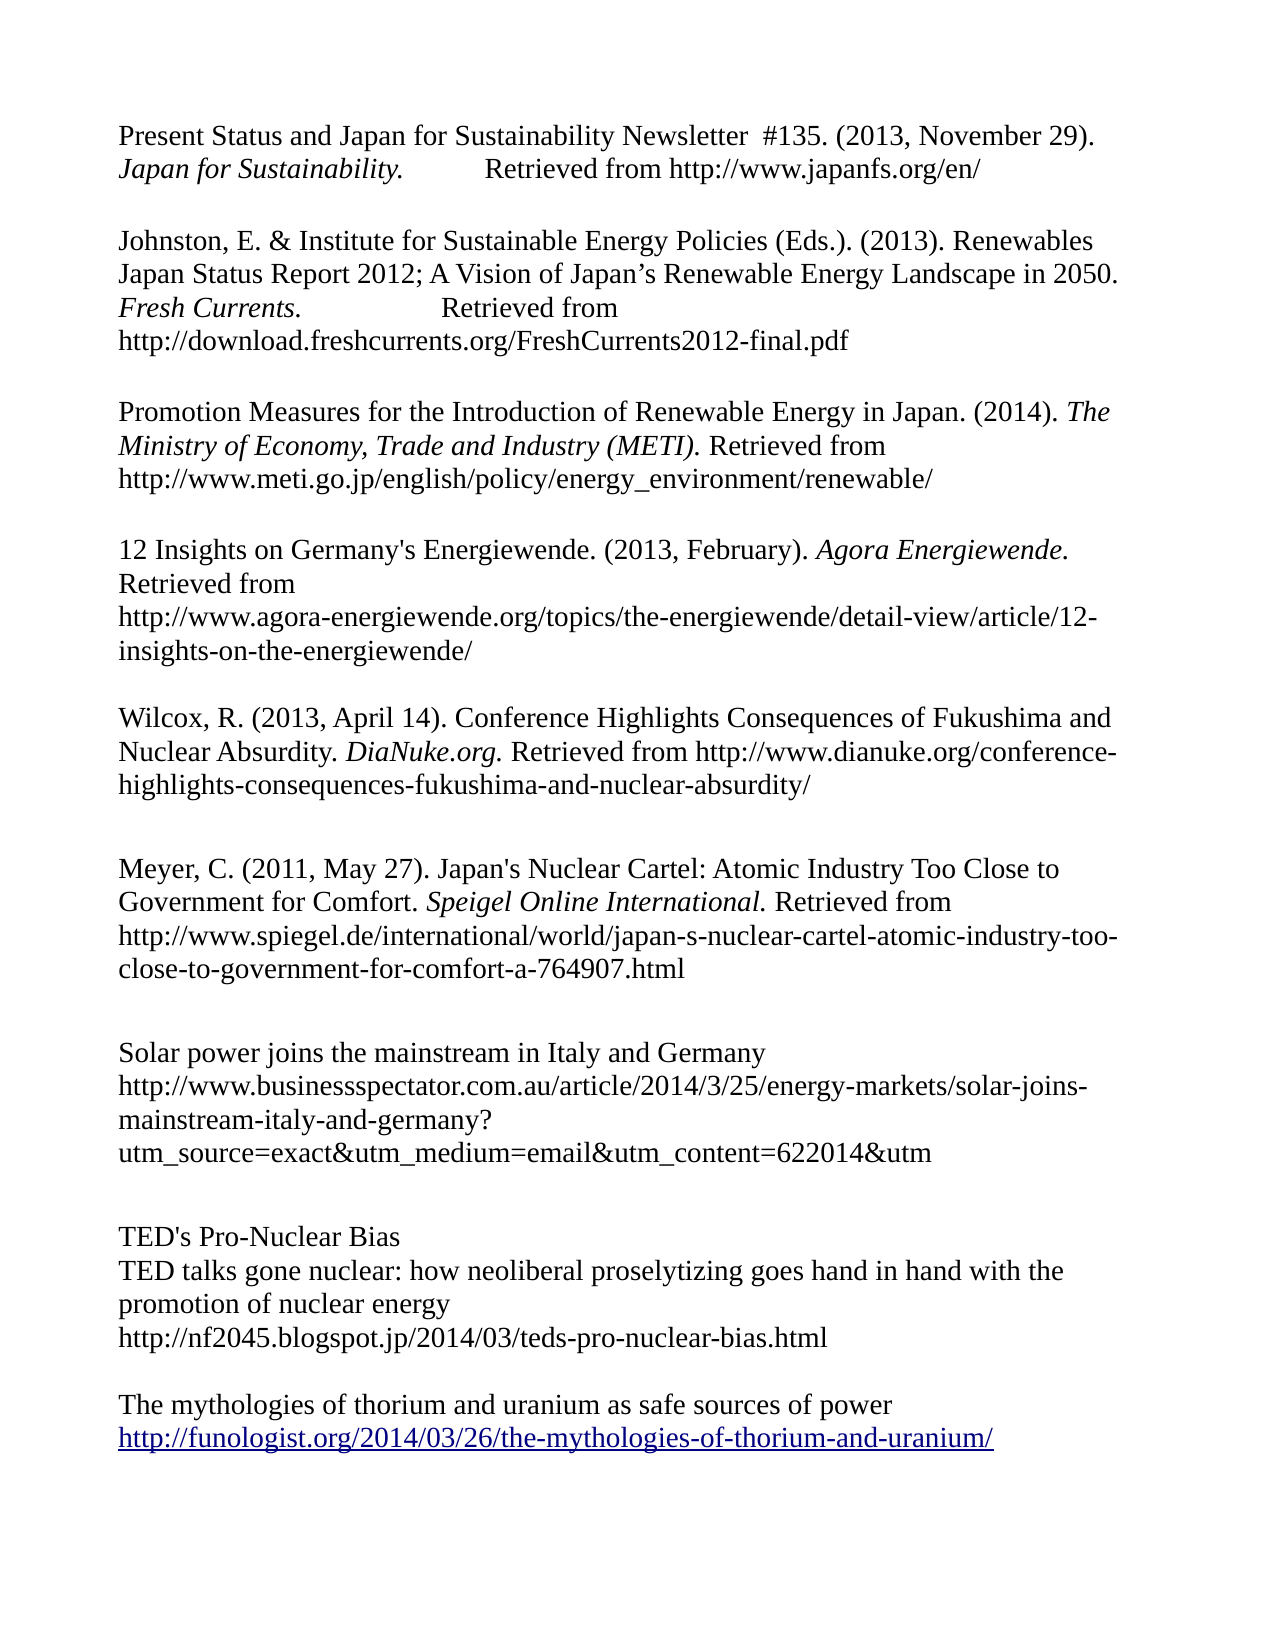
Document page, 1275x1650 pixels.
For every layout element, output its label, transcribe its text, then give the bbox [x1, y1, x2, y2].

text The mythologies of thorium and uranium as safe sources of power [118, 1387, 1157, 1420]
text 12 Insights on Germany's Energiewende. (2013, February). Agora Energiewende. Retrieved from [118, 532, 1157, 599]
text Present Status and Japan for Sustainability Newsletter #135. (2013, November 29). Japan for Sustainability. Retrieved from http://www.japanfs.org/en/ [118, 118, 1157, 185]
text Solar power joins the mainstream in Italy and Germany http://www.businessspectator.com.au/article/2014/3/25/energy-markets/solar-joins-mainstream-italy-and-germany?utm_source=exact&utm_medium=email&utm_content=622014&utm [118, 1035, 1157, 1169]
text http://www.agora-energiewende.org/topics/the-energiewende/detail-view/article/12-insights-on-the-energiewende/ [118, 599, 1157, 667]
text Promotion Measures for the Introduction of Renewable Energy in Japan. (2014). The Ministry of Economy, Trade and Industry (METI). Retrieved from http://www.meti.go.jp/english/policy/energy_environment/renewable/ [118, 394, 1157, 495]
text http://nf2045.blogspot.jp/2014/03/teds-pro-nuclear-bias.html [118, 1320, 1157, 1353]
text TED talks gone nuclear: how neoliberal proselytizing goes hand in hand with the promotion of nuclear energy [118, 1253, 1157, 1320]
text TED's Pro-Nuclear Bias [118, 1219, 1157, 1253]
text http://funologist.org/2014/03/26/the-mythologies-of-thorium-and-uranium/ [118, 1420, 1157, 1454]
text Wilcox, R. (2013, April 14). Conference Highlights Consequences of Fukushima and Nuclear Absurdity. DiaNuke.org. Retrieved from http://www.dianuke.org/conference-highlights-consequences-fukushima-and-nuclear-absurdity/ [118, 700, 1157, 801]
text Meyer, C. (2011, May 27). Japan's Nuclear Cartel: Atomic Industry Too Close to Government for Comfort. Speigel Online International. Retrieved from http://www.spiegel.de/international/world/japan-s-nuclear-cartel-atomic-industry-too-close-to-government-for-comfort-a-764907.html [118, 851, 1157, 985]
text Johnston, E. & Institute for Sustainable Energy Policies (Eds.). (2013). Renewables Japan Status Report 2012; A Vision of Japan’s Renewable Energy Landscape in 2050. Fresh Currents. Retrieved from http://download.freshcurrents.org/FreshCurrents2012-final.pdf [118, 223, 1157, 357]
